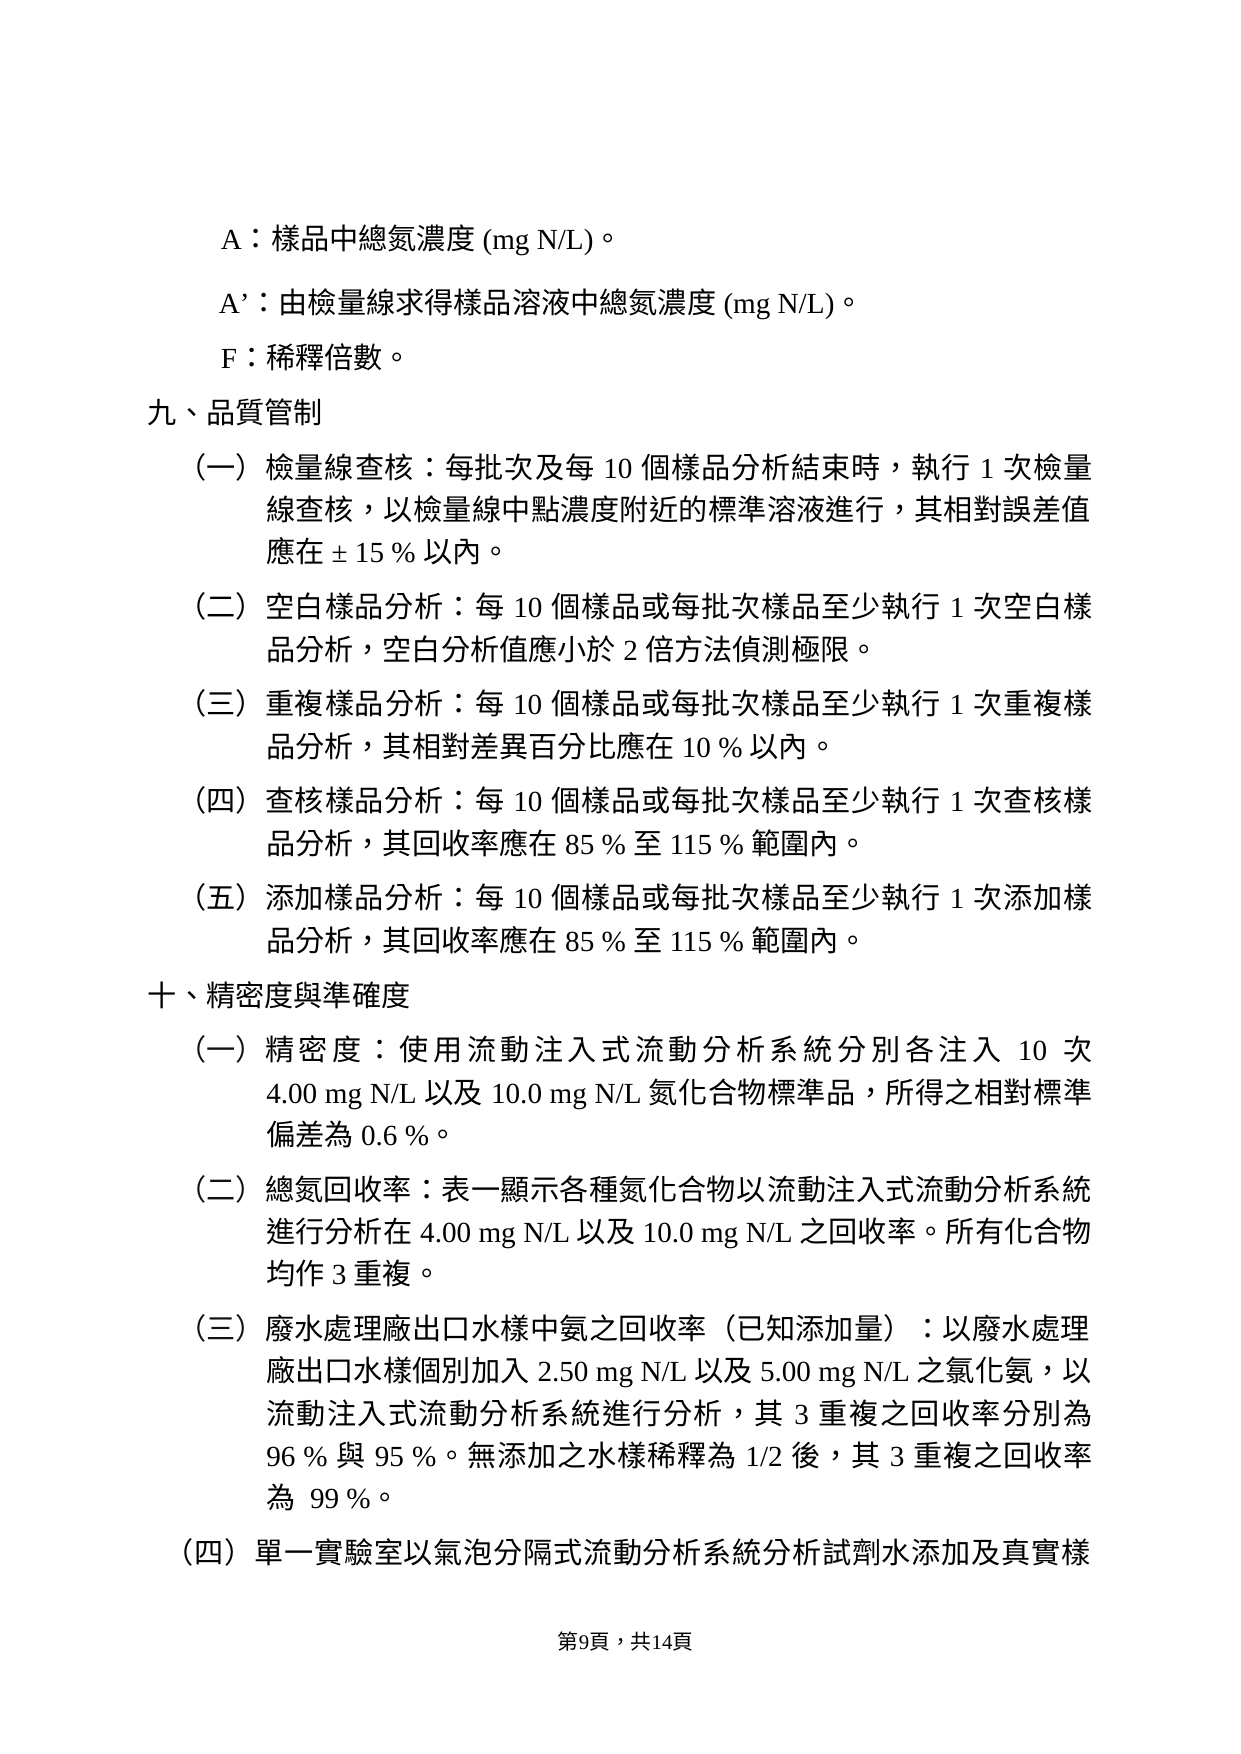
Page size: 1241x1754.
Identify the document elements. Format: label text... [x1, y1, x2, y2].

list 查核樣品分析：每 10 個樣品或每批次樣品至少執行 1 次查核樣品分析，其回收率應在 85 % 至 115 % 範圍內。 [177, 778, 1092, 862]
list 九、品質管制 [148, 389, 1092, 432]
list 空白樣品分析：每 10 個樣品或每批次樣品至少執行 1 次空白樣品分析，空白分析值應小於 2 倍方法偵測極限。 [177, 584, 1092, 668]
text 十、精密度與準確度 [148, 972, 1092, 1014]
list 總氮回收率：表一顯示各種氮化合物以流動注入式流動分析系統進行分析在 4.00 mg N/L 以及 10.0 mg N/L 之回收率。所有化合物均作 3 重複。 [177, 1166, 1092, 1293]
list 精密度：使用流動注入式流動分析系統分別各注入 10 次 4.00 mg N/L 以及 10.0 mg N/L 氮化合物標準品，所得之相對標準偏差為 0.6 %。 [177, 1027, 1092, 1154]
list 重複樣品分析：每 10 個樣品或每批次樣品至少執行 1 次重複樣品分析，其相對差異百分比應在 10 % 以內。 [177, 681, 1092, 765]
list 檢量線查核：每批次及每 10 個樣品分析結束時，執行 1 次檢量線查核，以檢量線中點濃度附近的標準溶液進行，其相對誤差值應在 ± 15 % 以內。 [177, 444, 1092, 571]
list A：樣品中總氮濃度 (mg N/L)。 [221, 216, 1092, 258]
text （四）單一實驗室以氣泡分隔式流動分析系統分析試劑水添加及真實樣 [148, 1530, 1092, 1572]
list 添加樣品分析：每 10 個樣品或每批次樣品至少執行 1 次添加樣品分析，其回收率應在 85 % 至 115 % 範圍內。 [177, 875, 1092, 959]
list F：稀釋倍數。 [221, 334, 1092, 377]
list 廢水處理廠出口水樣中氨之回收率（已知添加量）：以廢水處理廠出口水樣個別加入 2.50 mg N/L 以及 5.00 mg N/L 之氯化氨，以 流動注入式流動分析系統進行分析，其 3 重複之回收率分別為 96 % 與 95 %。無添加之水樣稀釋為 1/2 後，其 3 重複之回收率為 99 %。 [177, 1306, 1092, 1517]
list A’：由檢量線求得樣品溶液中總氮濃度 (mg N/L)。 [218, 279, 1092, 322]
